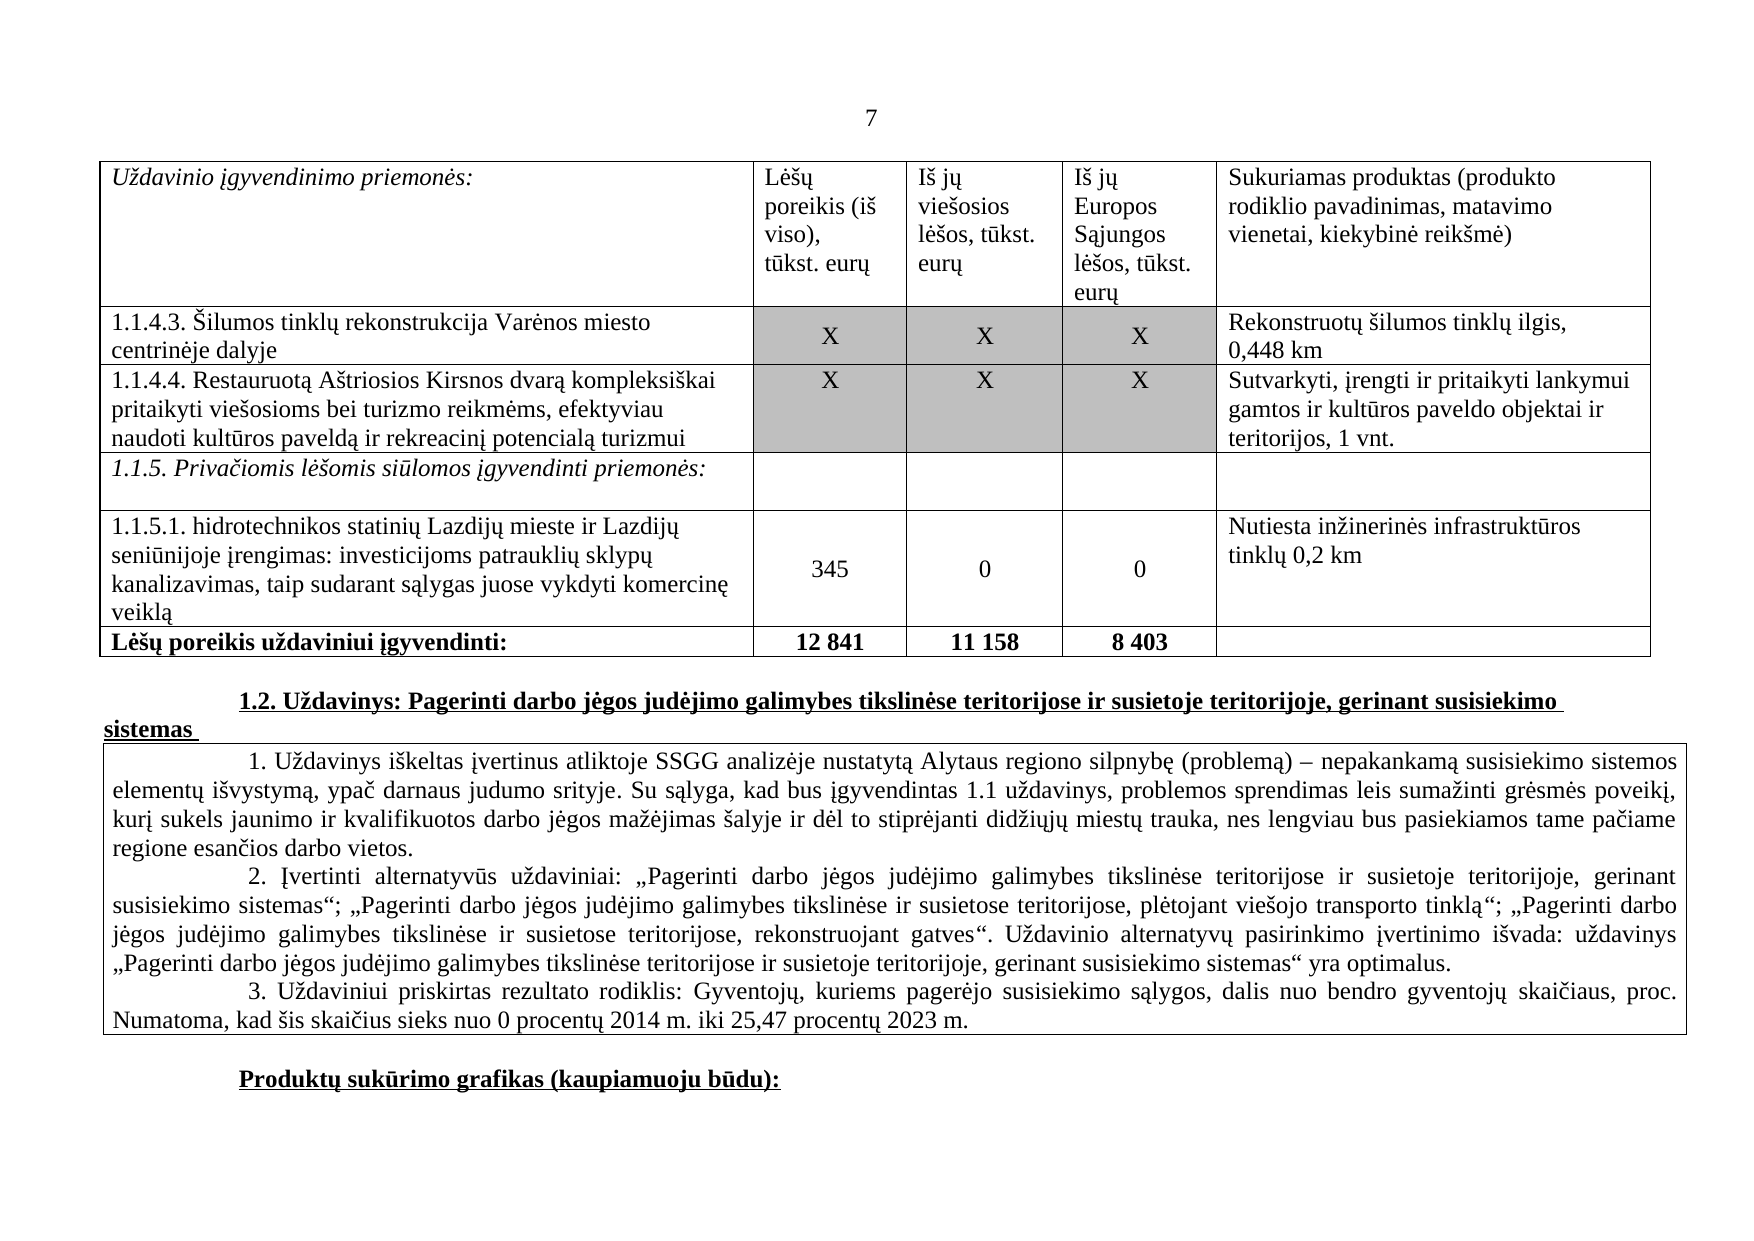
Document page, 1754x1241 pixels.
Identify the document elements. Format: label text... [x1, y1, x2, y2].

table_cell 12 841 [754, 627, 906, 656]
table_cell X [754, 365, 906, 452]
table_cell 1.1.5. Privačiomis lėšomis siūlomos įgyvendinti priemonės: [101, 453, 753, 510]
table_header Uždavinio įgyvendinimo priemonės: [101, 162, 753, 306]
table_header Iš jų viešosios lėšos, tūkst. eurų [907, 162, 1062, 306]
table_cell 345 [754, 511, 906, 626]
table_cell X [754, 307, 906, 364]
table_cell X [907, 307, 1062, 364]
table_cell 0 [907, 511, 1062, 626]
table_cell [907, 453, 1062, 510]
table_cell Nutiesta inžinerinės infrastruktūros tinklų 0,2 km [1217, 511, 1650, 626]
text 2. Įvertinti alternatyvūs uždaviniai: „Pagerinti darbo jėgos judėjimo galimybes tikslinėse teritorijose ir susietoje teritorijoje, gerinant susisiekimo sistemas“; „Pagerinti darbo jėgos judėjimo galimybes tikslinėse ir susietose teritorijose, plėtojant viešojo transporto tinklą“; „Pagerinti darbo jėgos judėjimo galimybes tikslinėse ir susietose teritorijose, rekonstruojant gatves“. Uždavinio alternatyvų pasirinkimo įvertinimo išvada: uždavinys „Pagerinti darbo jėgos judėjimo galimybes tikslinėse teritorijose ir susietoje teritorijoje, gerinant susisiekimo sistemas“ yra optimalus. [104, 858, 1686, 973]
text Produktų sukūrimo grafikas (kaupiamuoju būdu): [103, 1064, 1639, 1092]
table_cell X [1063, 307, 1216, 364]
table_cell 0 [1063, 511, 1216, 626]
table_cell 1.1.4.4. Restauruotą Aštriosios Kirsnos dvarą kompleksiškai pritaikyti viešosioms bei turizmo reikmėms, efektyviau naudoti kultūros paveldą ir rekreacinį potencialą turizmui [101, 365, 753, 452]
table_cell Sutvarkyti, įrengti ir pritaikyti lankymui gamtos ir kultūros paveldo objektai ir teritorijos, 1 vnt. [1217, 365, 1650, 452]
text 3. Uždaviniui priskirtas rezultato rodiklis: Gyventojų, kuriems pagerėjo susisiekimo sąlygos, dalis nuo bendro gyventojų skaičiaus, proc. Numatoma, kad šis skaičius sieks nuo 0 procentų 2014 m. iki 25,47 procentų 2023 m. [104, 973, 1686, 1034]
table_cell [754, 453, 906, 510]
table_cell 11 158 [907, 627, 1062, 656]
table_cell Lėšų poreikis uždaviniui įgyvendinti: [101, 627, 753, 656]
table_cell 8 403 [1063, 627, 1216, 656]
table_cell [1217, 453, 1650, 510]
table_cell [1063, 453, 1216, 510]
table_cell [1217, 627, 1650, 656]
table_cell 1.1.4.3. Šilumos tinklų rekonstrukcija Varėnos miesto centrinėje dalyje [101, 307, 753, 364]
table_cell X [907, 365, 1062, 452]
table_cell 1.1.5.1. hidrotechnikos statinių Lazdijų mieste ir Lazdijų seniūnijoje įrengimas: investicijoms patrauklių sklypų kanalizavimas, taip sudarant sąlygas juose vykdyti komercinę veiklą [101, 511, 753, 626]
table_cell Rekonstruotų šilumos tinklų ilgis, 0,448 km [1217, 307, 1650, 364]
table_header Lėšų poreikis (iš viso), tūkst. eurų [754, 162, 906, 306]
table_cell X [1063, 365, 1216, 452]
table_header Sukuriamas produktas (produkto rodiklio pavadinimas, matavimo vienetai, kiekybinė reikšmė) [1217, 162, 1650, 306]
text 1. Uždavinys iškeltas įvertinus atliktoje SSGG analizėje nustatytą Alytaus regiono silpnybę (problemą) – nepakankamą susisiekimo sistemos elementų išvystymą, ypač darnaus judumo srityje. Su sąlyga, kad bus įgyvendintas 1.1 uždavinys, problemos sprendimas leis sumažinti grėsmės poveikį, kurį sukels jaunimo ir kvalifikuotos darbo jėgos mažėjimas šalyje ir dėl to stiprėjanti didžiųjų miestų trauka, nes lengviau bus pasiekiamos tame pačiame regione esančios darbo vietos. [104, 744, 1686, 858]
text 1.2. Uždavinys: Pagerinti darbo jėgos judėjimo galimybes tikslinėse teritorijose ir susietoje teritorijoje, gerinant susisiekimo sistemas [103, 686, 1639, 743]
table_header Iš jų Europos Sąjungos lėšos, tūkst. eurų [1063, 162, 1216, 306]
